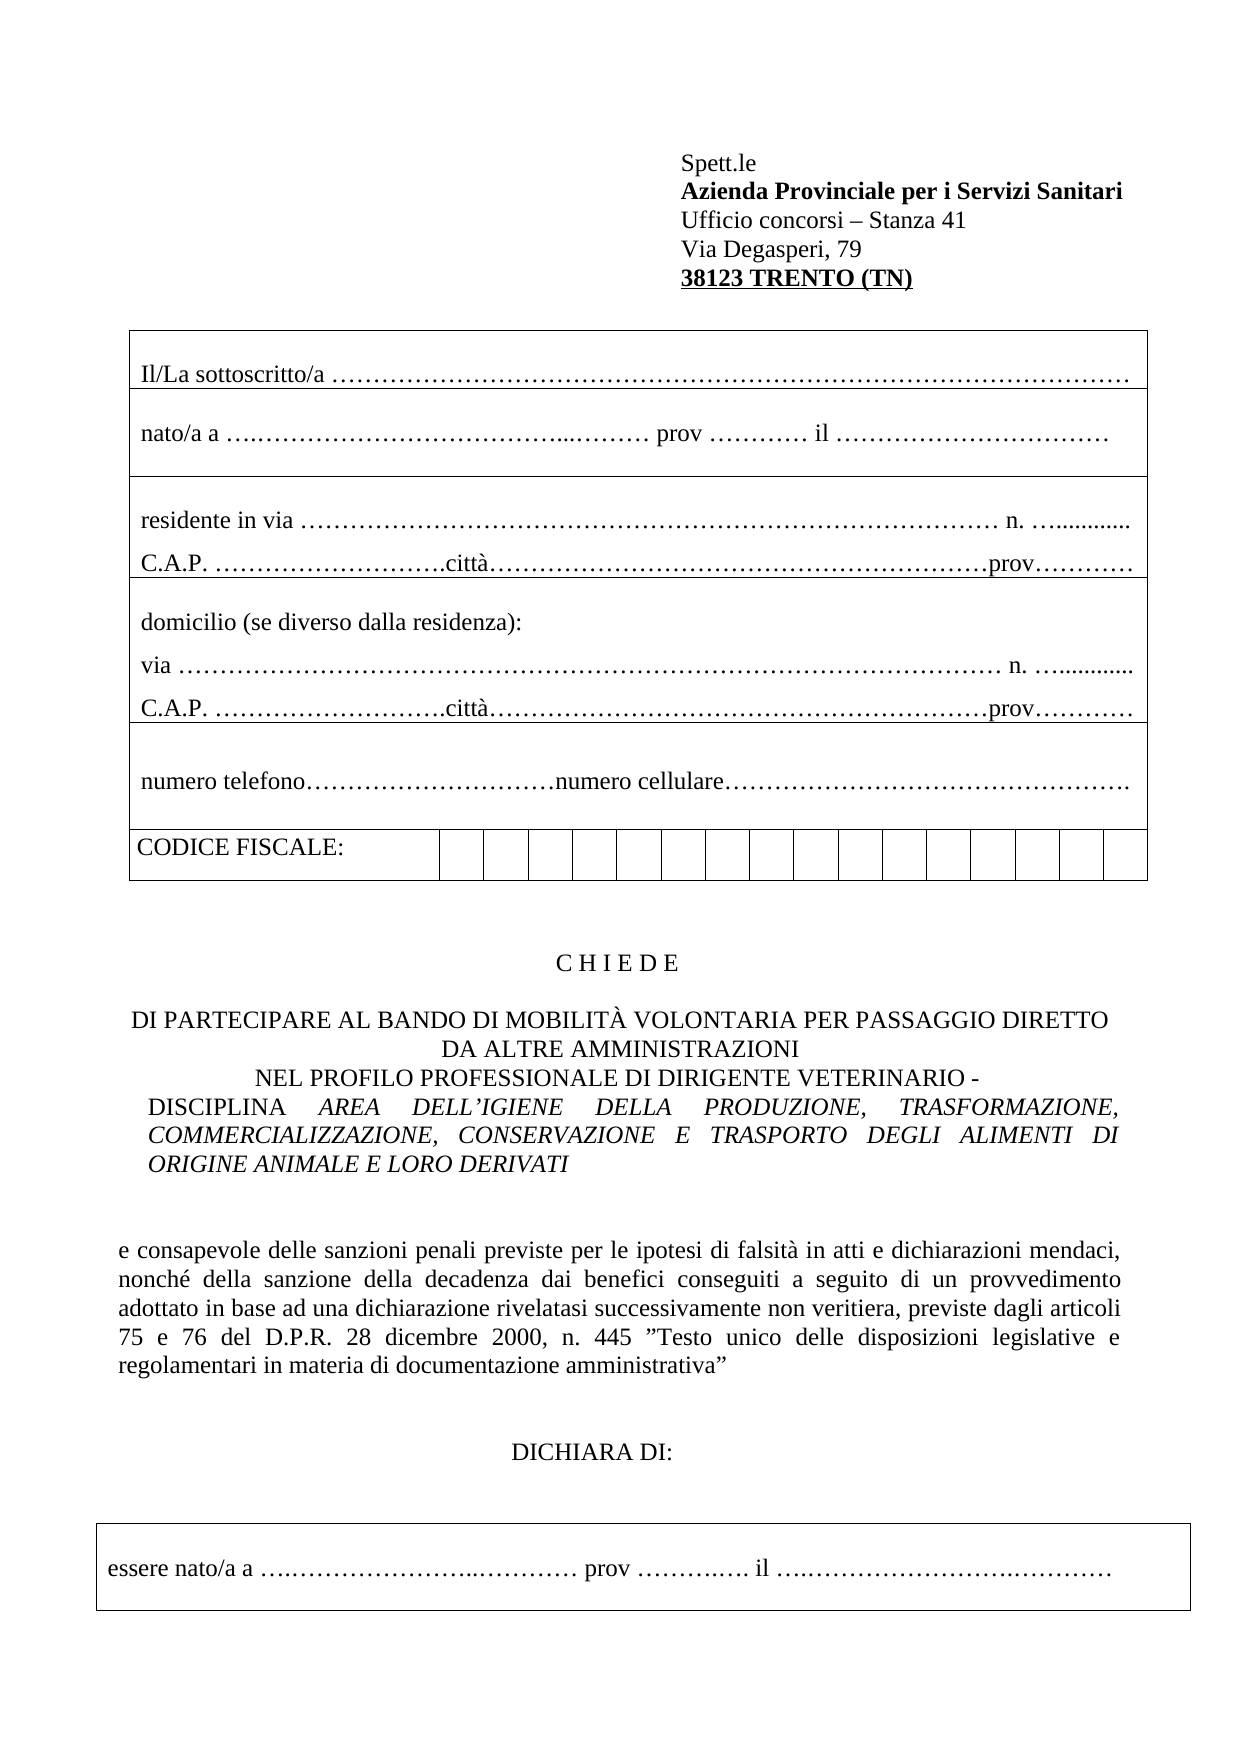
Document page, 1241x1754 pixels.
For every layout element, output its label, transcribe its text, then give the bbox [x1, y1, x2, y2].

table_cell [617, 830, 661, 880]
table_cell [573, 830, 616, 880]
text DISCIPLINA AREA DELL’IGIENE DELLA PRODUZIONE, TRASFORMAZIONE, COMMERCIALIZZAZIONE, CONSERVAZIONE E TRASPORTO DEGLI ALIMENTI DI ORIGINE ANIMALE E LORO DERIVATI [148, 1092, 1122, 1178]
table_cell CODICE FISCALE: [130, 830, 439, 880]
table_cell [529, 830, 572, 880]
text DI PARTECIPARE AL BANDO DI MOBILITÀ VOLONTARIA PER PASSAGGIO DIRETTO DA ALTRE AMMINISTRAZIONI [118, 1006, 1122, 1063]
table_cell [750, 830, 793, 880]
table_header Il/La sottoscritto/a …………………………………………………………………………………… [130, 331, 1147, 388]
table_cell [706, 830, 749, 880]
table_cell [794, 830, 838, 880]
text Via Degasperi, 79 [681, 234, 1122, 263]
text Spett.le [681, 148, 1122, 176]
table_cell nato/a a ….………………………………...……… prov ………… il …………………………… [130, 389, 1147, 476]
table_cell domicilio (se diverso dalla residenza): via ……………………………………………………………………………………… n. …............ C.A.P. ……………………….città……………………………………………………prov………… [130, 578, 1147, 722]
table_cell [927, 830, 970, 880]
table_header essere nato/a a ….…………………..………… prov ……….…. il ….…………………….………… [97, 1524, 1190, 1610]
table_cell [839, 830, 882, 880]
table_cell [484, 830, 528, 880]
text Ufficio concorsi – Stanza 41 [681, 205, 1122, 234]
table_cell [440, 830, 483, 880]
table_cell [1104, 830, 1147, 880]
table_cell residente in via ………………………………………………………………………… n. …............ C.A.P. ……………………….città……………………………………………………prov………… [130, 477, 1147, 577]
table_cell [971, 830, 1015, 880]
table_header [73, 1523, 96, 1610]
text Azienda Provinciale per i Servizi Sanitari [681, 176, 1131, 205]
text NEL PROFILO PROFESSIONALE DI DIRIGENTE VETERINARIO - [118, 1063, 1122, 1092]
table_cell [662, 830, 705, 880]
text DICHIARA DI: [62, 1437, 1122, 1466]
table_cell [1060, 830, 1103, 880]
text e consapevole delle sanzioni penali previste per le ipotesi di falsità in atti e dichiarazioni mendaci, nonché della sanzione della decadenza dai benefici conseguiti a seguito di un provvedimento adottato in base ad una dichiarazione rivelatasi successivamente non veritiera, previste dagli articoli 75 e 76 del D.P.R. 28 dicembre 2000, n. 445 ”Testo unico delle disposizioni legislative e regolamentari in materia di documentazione amministrativa” [118, 1236, 1122, 1379]
text C H I E D E [118, 948, 1122, 977]
table_cell [883, 830, 926, 880]
table_cell [1016, 830, 1059, 880]
text 38123 TRENTO (TN) [681, 263, 1122, 291]
table_cell numero telefono…………………………numero cellulare…………………………………………. [130, 723, 1147, 828]
